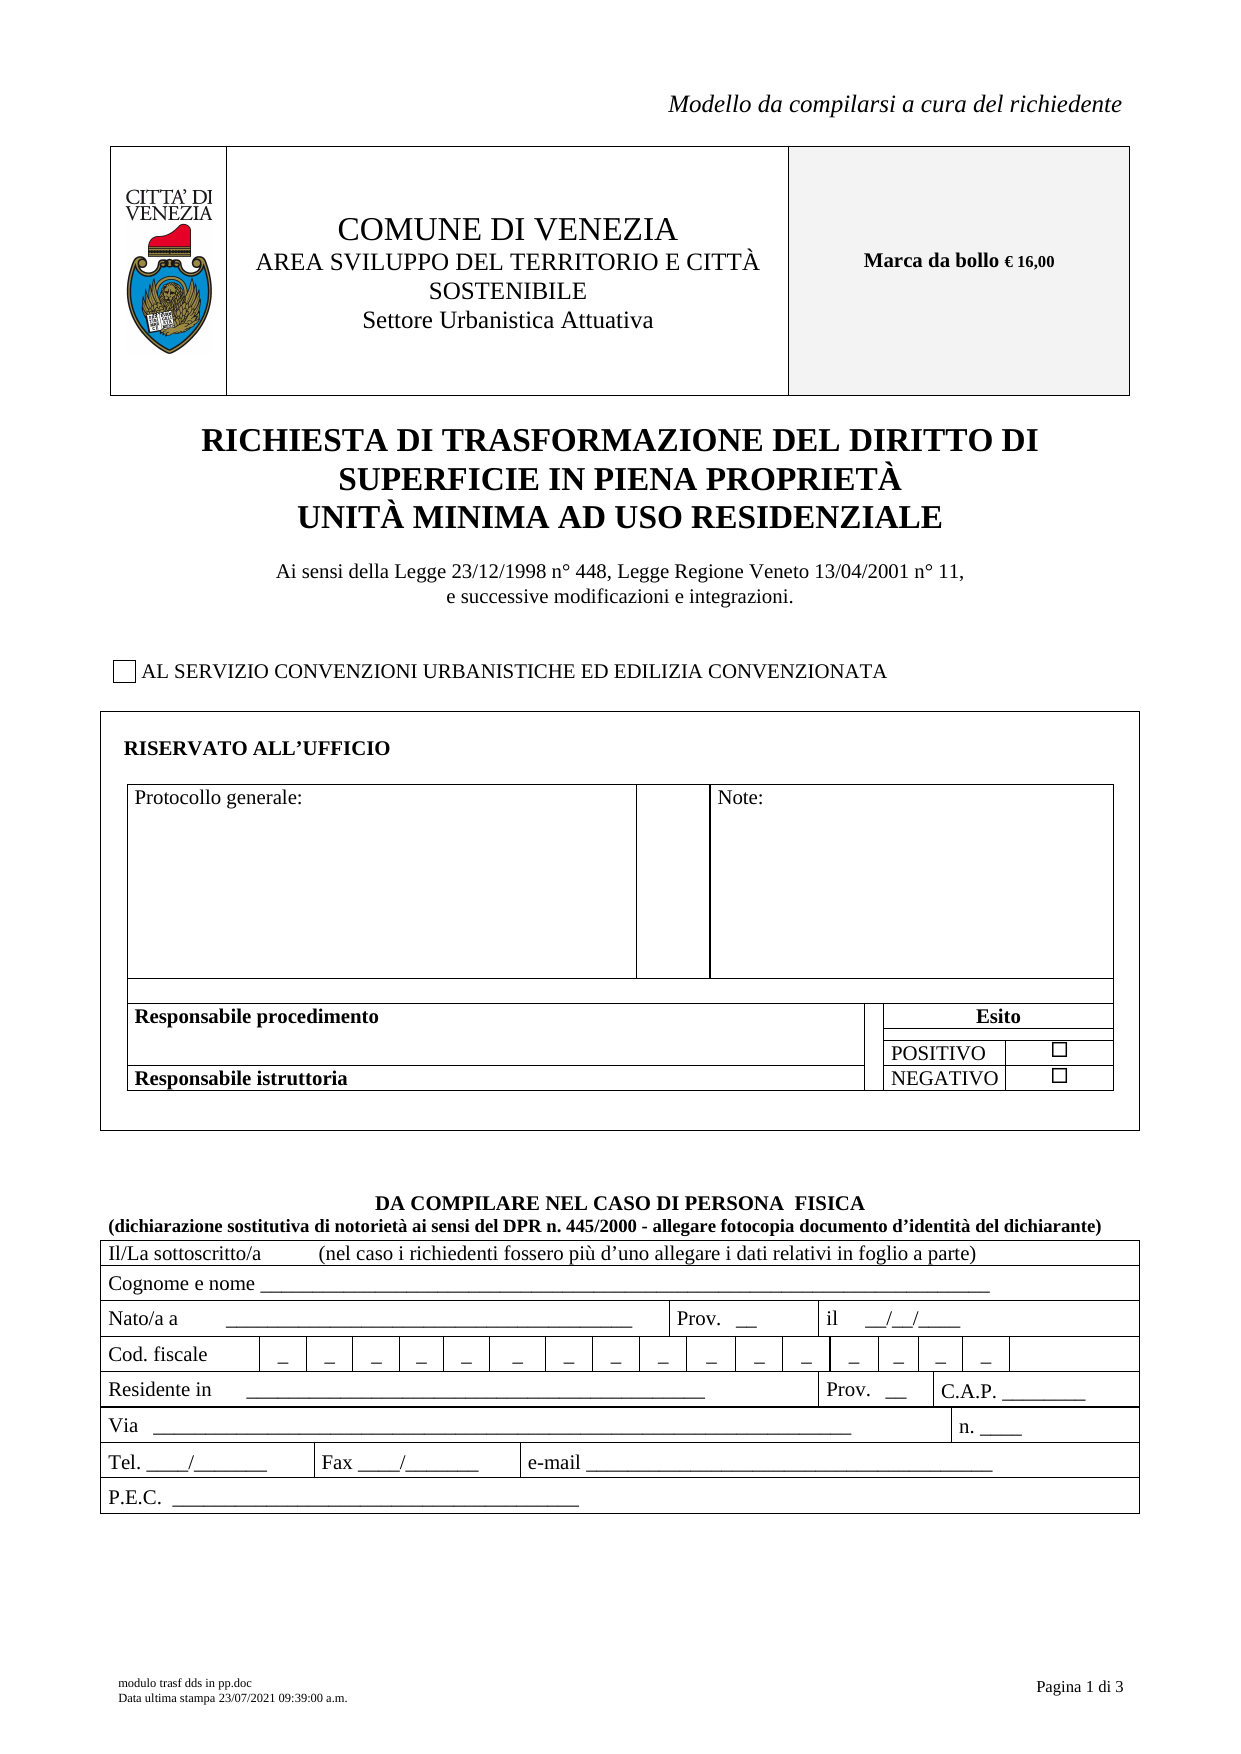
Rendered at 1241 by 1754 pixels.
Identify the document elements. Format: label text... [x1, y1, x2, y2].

text e successive modificazioni e integrazioni. [118, 583, 1122, 608]
table_cell __ [729, 1301, 818, 1336]
table_cell _ [593, 1337, 639, 1371]
text UNITÀ MINIMA AD USO RESIDENZIALE [118, 497, 1122, 535]
table_header RISERVATO ALL’UFFICIO [101, 712, 1139, 1101]
table_header [637, 785, 709, 978]
table_cell [884, 1029, 1113, 1040]
table_cell Esito [884, 1004, 1113, 1028]
table_header Protocollo generale: [128, 785, 636, 978]
table_cell Responsabile istruttoria [128, 1066, 864, 1090]
table_cell NEGATIVO [884, 1066, 1005, 1090]
table_cell  [1006, 1066, 1113, 1090]
table_header [111, 147, 226, 395]
table_header Marca da bollo € 16,00 [789, 147, 1129, 395]
table_cell Cod. fiscale [101, 1337, 218, 1371]
table_cell ____________________________________________ [239, 1372, 818, 1406]
table_cell _ [400, 1337, 443, 1371]
table_cell Fax ____/_______ [315, 1443, 520, 1477]
table_cell Residente in [101, 1372, 239, 1406]
table_cell [219, 1337, 259, 1371]
table_cell Cognome e nome ______________________________________________________________________ [101, 1266, 1139, 1300]
table_cell [1010, 1337, 1139, 1371]
table_cell il [819, 1301, 858, 1336]
table_cell _ [640, 1337, 686, 1371]
table_cell [865, 1004, 883, 1090]
table_cell _ [783, 1337, 829, 1371]
picture [125, 189, 213, 354]
table_cell _ [687, 1337, 735, 1371]
text Modello da compilarsi a cura del richiedente [118, 89, 1122, 117]
table_cell _ [307, 1337, 352, 1371]
table_cell POSITIVO [884, 1041, 1005, 1065]
table_cell _ [444, 1337, 489, 1371]
table_cell  [1006, 1041, 1113, 1065]
table_cell _ [736, 1337, 782, 1371]
table_cell Nato/a a [101, 1301, 218, 1336]
table_cell e-mail _______________________________________ [521, 1443, 1139, 1477]
table_cell Prov. [670, 1301, 728, 1336]
table_cell [128, 979, 1113, 1003]
table_header COMUNE DI VENEZIA AREA SVILUPPO DEL TERRITORIO E CITTÀ SOSTENIBILE Settore Urbanistica Attuativa [227, 147, 788, 395]
table_cell Tel. ____/_______ [101, 1443, 314, 1477]
table_header Note: [711, 785, 1113, 978]
table_cell ___________________________________________________________________ [146, 1408, 951, 1442]
text RICHIESTA DI TRASFORMAZIONE DEL DIRITTO DI SUPERFICIE IN PIENA PROPRIETÀ [118, 420, 1122, 497]
table_cell _______________________________________ [219, 1301, 669, 1336]
table_cell n. ____ [952, 1408, 1139, 1442]
table_cell _ [879, 1337, 918, 1371]
table_cell Responsabile procedimento [128, 1004, 864, 1065]
table_cell C.A.P. ________ [934, 1372, 1139, 1406]
table_cell _ [919, 1337, 962, 1371]
table_cell P.E.C. _______________________________________ [101, 1478, 1139, 1513]
table_header DA COMPILARE NEL CASO DI PERSONA FISICA (dichiarazione sostitutiva di notorietà ai sensi del DPR n. 445/2000 - allegare fotocopia documento d’identità del dichiarante) [101, 1189, 1139, 1240]
table_header AL SERVIZIO CONVENZIONI URBANISTICHE ED EDILIZIA CONVENZIONATA [105, 656, 1136, 687]
table_cell _ [260, 1337, 306, 1371]
table_cell Il/La sottoscritto/a (nel caso i richiedenti fossero più d’uno allegare i dati relativi in foglio a parte) [101, 1241, 1139, 1265]
table_cell _ [490, 1337, 545, 1371]
table_cell _ [963, 1337, 1009, 1371]
table_cell _ [546, 1337, 592, 1371]
table_cell _ [831, 1337, 878, 1371]
text Ai sensi della Legge 23/12/1998 n° 448, Legge Regione Veneto 13/04/2001 n° 11, [118, 559, 1122, 583]
table_cell [101, 1101, 1139, 1130]
table_cell __/__/____ [858, 1301, 1139, 1336]
table_cell __ [878, 1372, 933, 1406]
table_cell Prov. [819, 1372, 878, 1406]
table_cell Via [101, 1408, 146, 1442]
table_cell _ [353, 1337, 399, 1371]
